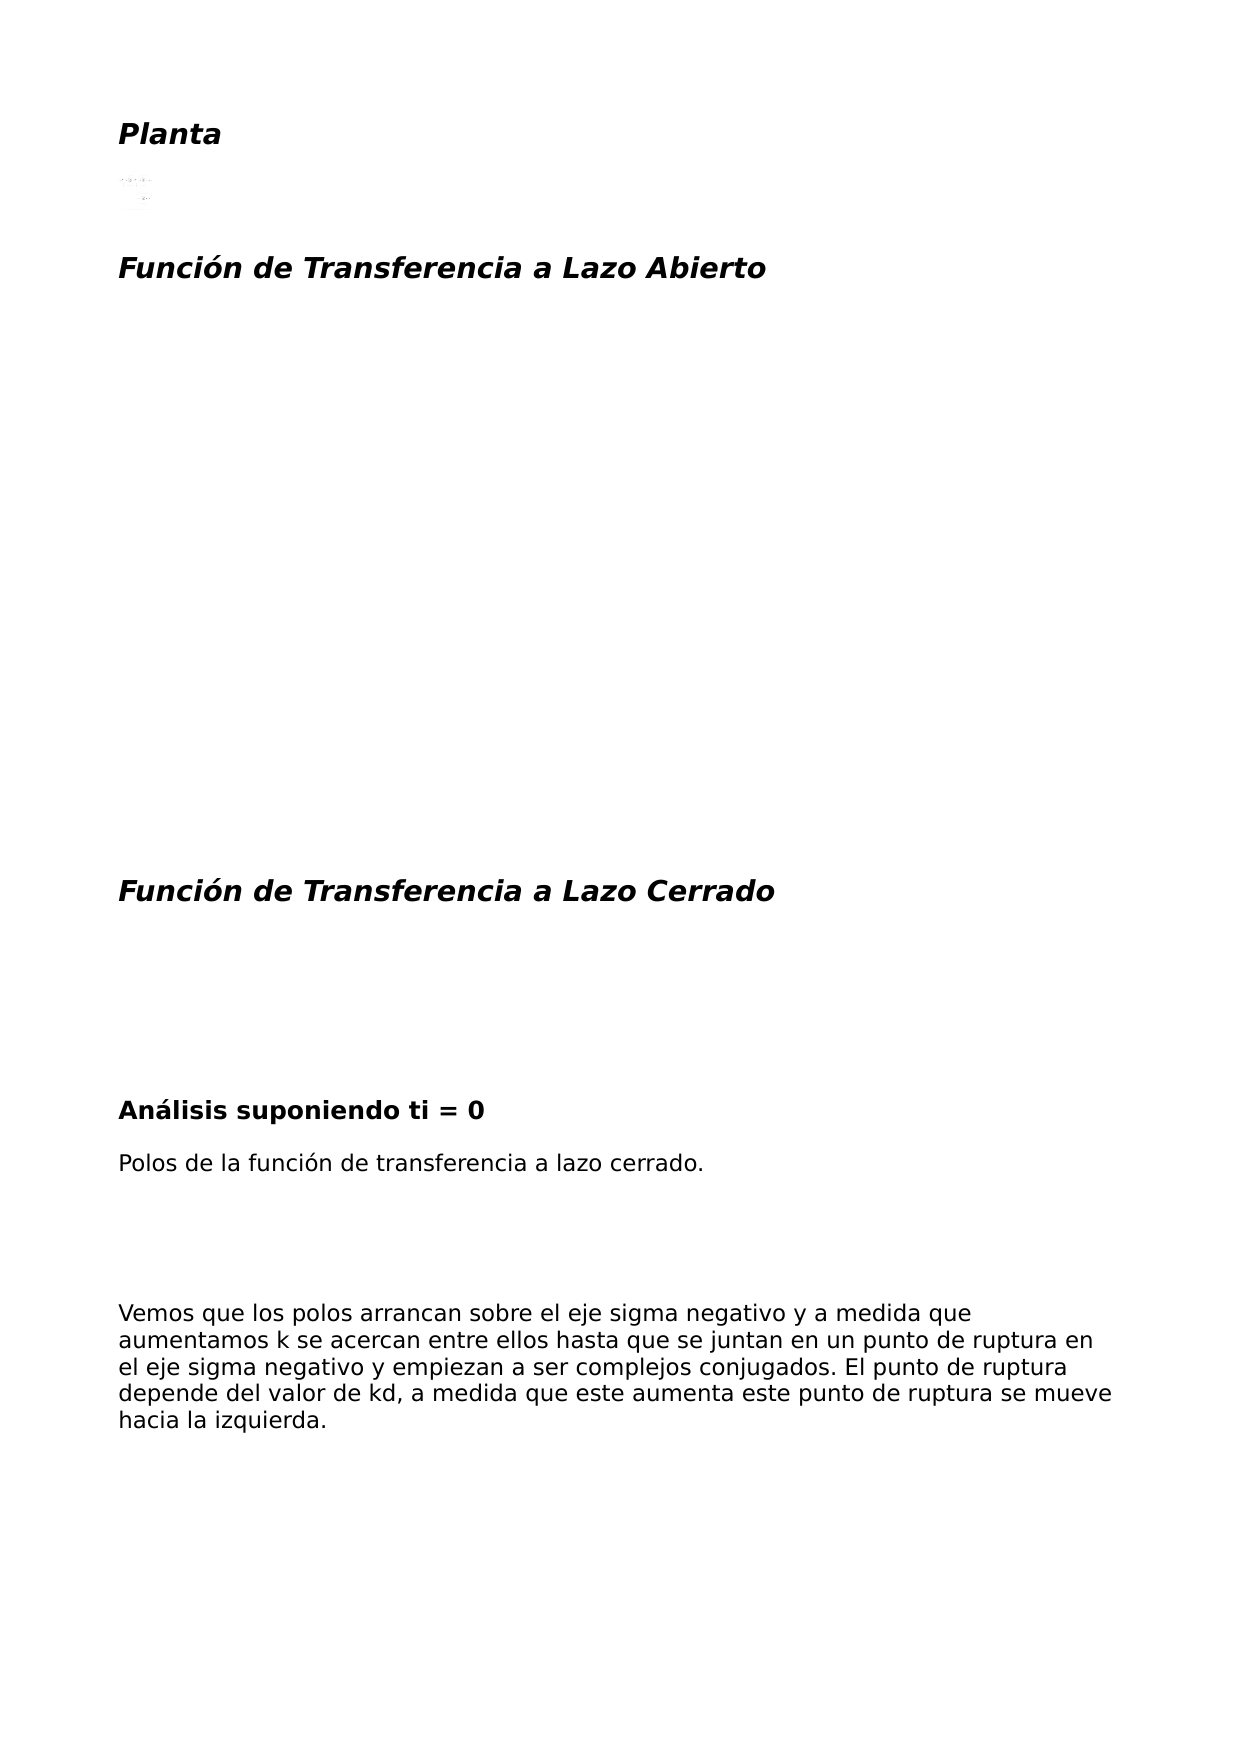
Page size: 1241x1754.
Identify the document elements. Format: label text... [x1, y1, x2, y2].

text Polos de la función de transferencia a lazo cerrado. [118, 1150, 1122, 1176]
subtitle Análisis suponiendo ti = 0 [118, 1096, 1122, 1125]
picture [118, 175, 152, 210]
subtitle Función de Transferencia a Lazo Cerrado [118, 875, 1122, 908]
subtitle Función de Transferencia a Lazo Abierto [118, 251, 1122, 285]
text Vemos que los polos arrancan sobre el eje sigma negativo y a medida que aumentamos k se acercan entre ellos hasta que se juntan en un punto de ruptura en el eje sigma negativo y empiezan a ser complejos conjugados. El punto de ruptura depende del valor de kd, a medida que este aumenta este punto de ruptura se mueve hacia la izquierda. [118, 1300, 1122, 1434]
subtitle Planta [118, 118, 1122, 152]
